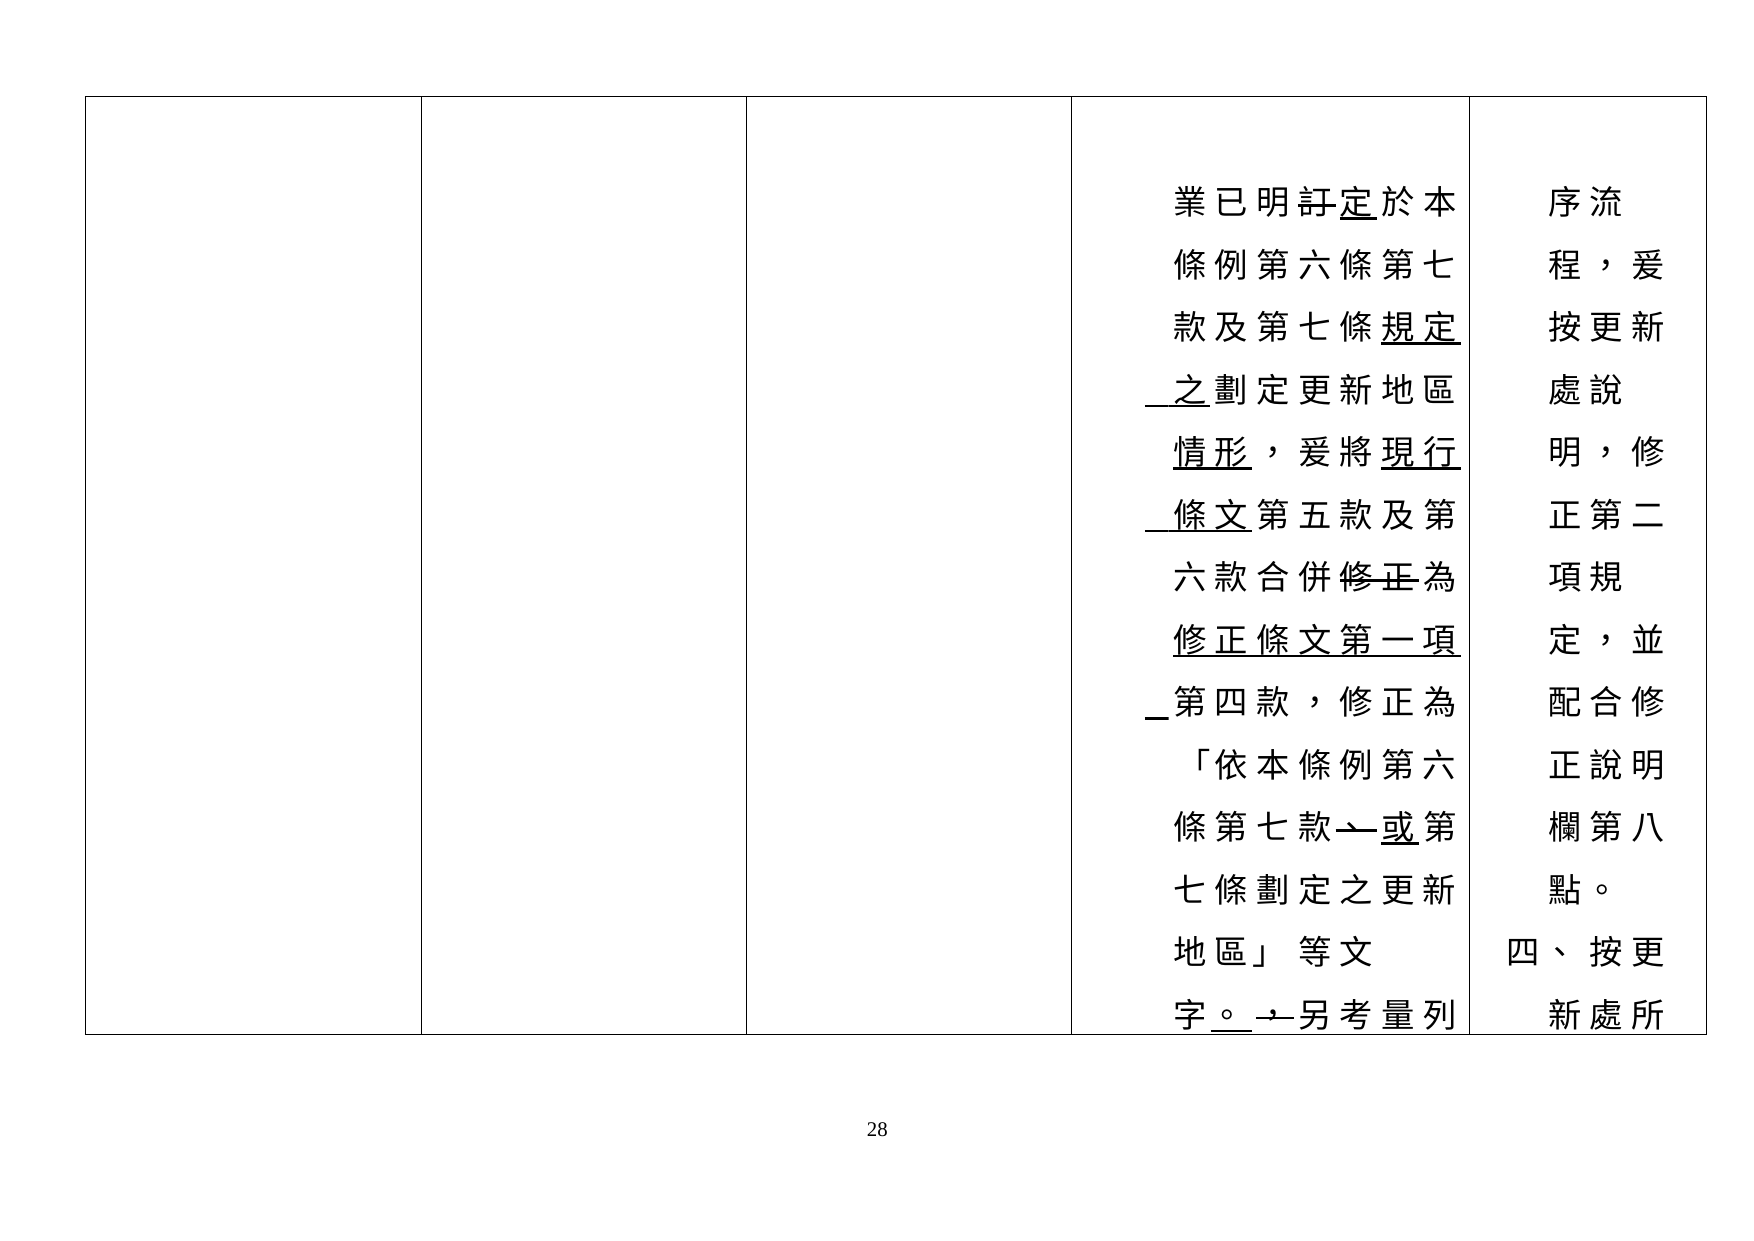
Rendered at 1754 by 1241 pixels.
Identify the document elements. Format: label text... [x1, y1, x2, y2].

table_cell [422, 97, 746, 1033]
table_cell [86, 97, 421, 1033]
table_cell 序流程，爰按更新處說明，修正第二項規定，並配合修正說明欄第八點。 四、按更新處所 [1470, 97, 1706, 1033]
table_cell [747, 97, 1071, 1033]
table_cell 業已明訂定於本條例第六條第七款及第七條規定之劃定更新地區情形，爰將現行條文第五款及第六款合併修正為修正條文第一項第四款，修正為「依本條例第六條第七款、或第七條劃定之更新地區」等文字。，另考量列 [1072, 97, 1469, 1033]
